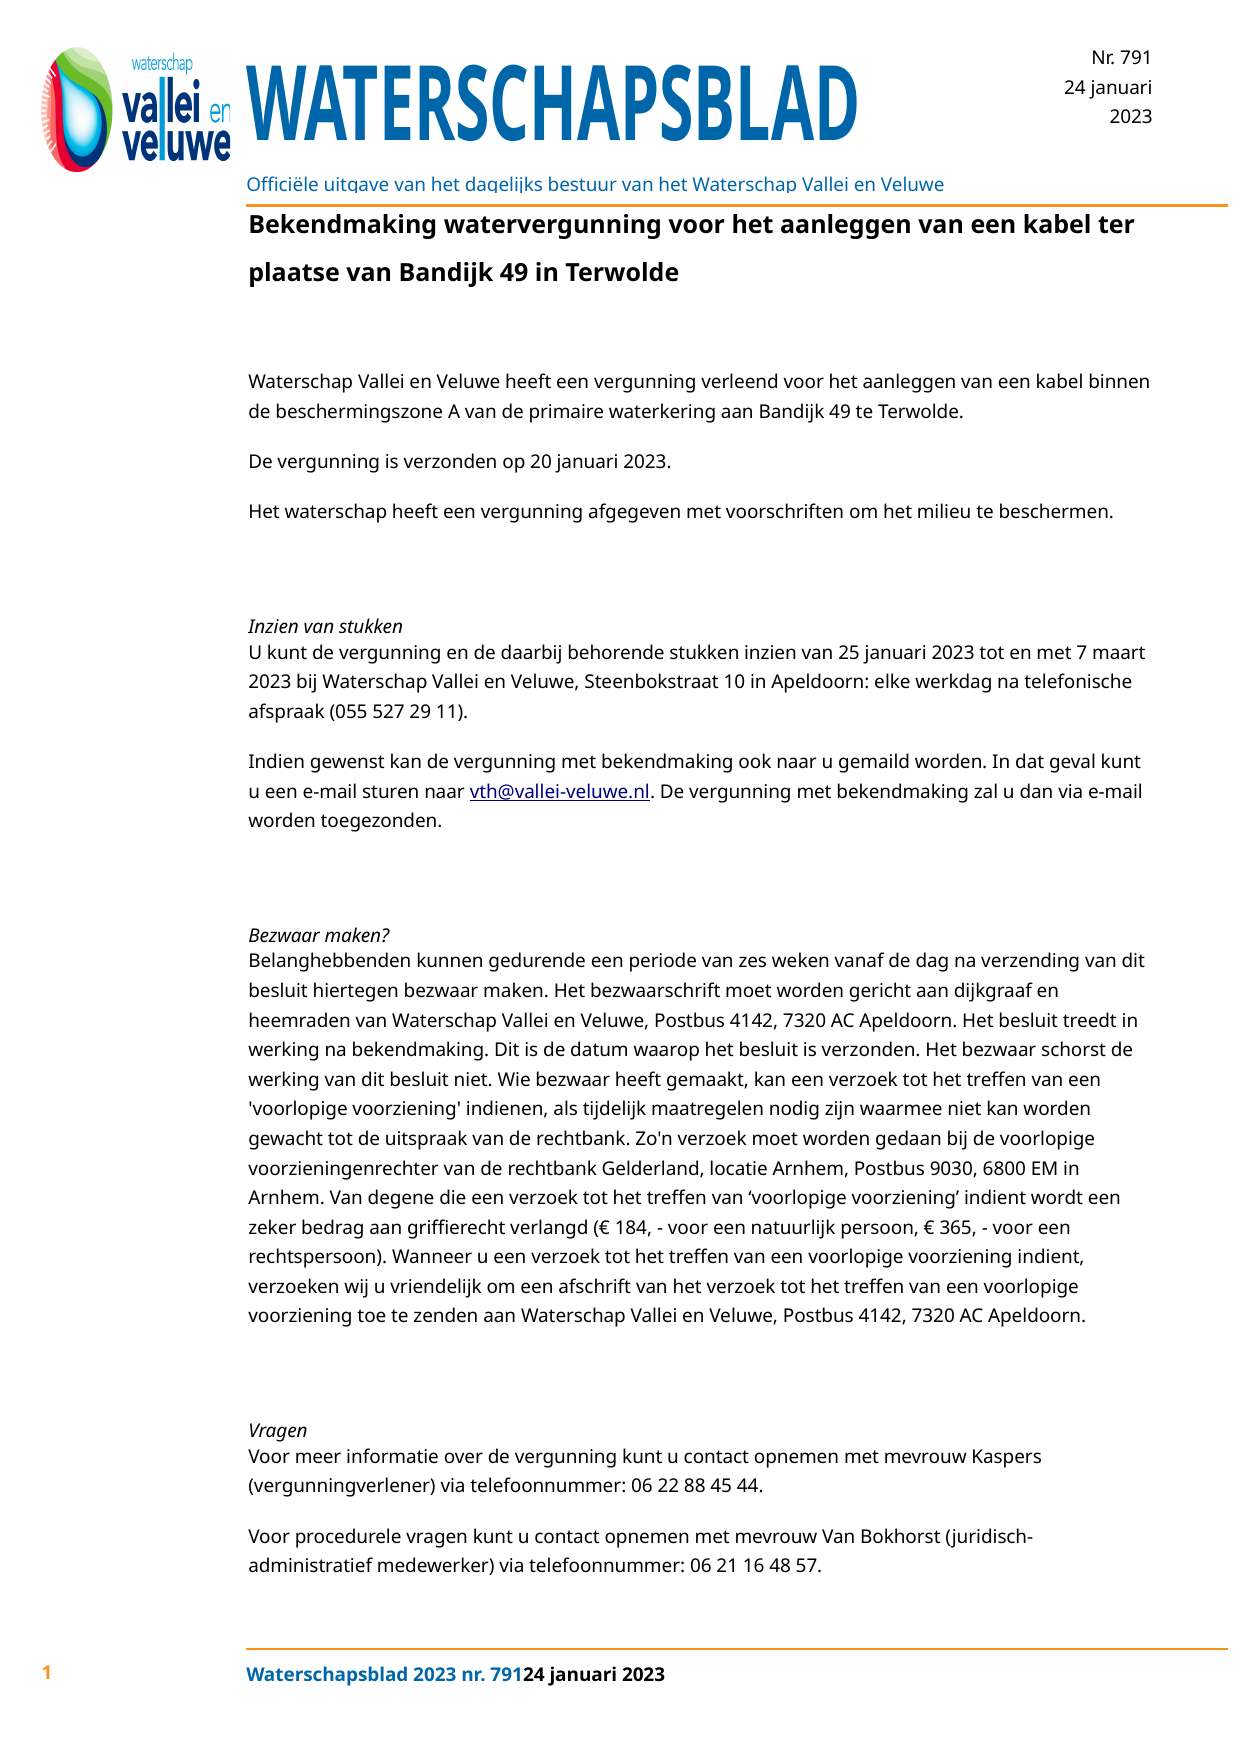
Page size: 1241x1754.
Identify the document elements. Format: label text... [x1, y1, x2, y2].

text Inzien van stukken [248, 613, 1152, 639]
text U kunt de vergunning en de daarbij behorende stukken inzien van 25 januari 2023 tot en met 7 maart 2023 bij Waterschap Vallei en Veluwe, Steenbokstraat 10 in Apeldoorn: elke werkdag na telefonische afspraak (055 527 29 11). [248, 639, 1152, 724]
text Voor procedurele vragen kunt u contact opnemen met mevrouw Van Bokhorst (juridisch-administratief medewerker) via telefoonnummer: 06 21 16 48 57. [248, 1523, 1152, 1578]
text Vragen [248, 1417, 1152, 1443]
text Belanghebbenden kunnen gedurende een periode van zes weken vanaf de dag na verzending van dit besluit hiertegen bezwaar maken. Het bezwaarschrift moet worden gericht aan dijkgraaf en heemraden van Waterschap Vallei en Veluwe, Postbus 4142, 7320 AC Apeldoorn. Het besluit treedt in werking na bekendmaking. Dit is de datum waarop het besluit is verzonden. Het bezwaar schorst de werking van dit besluit niet. Wie bezwaar heeft gemaakt, kan een verzoek tot het treffen van een 'voorlopige voorziening' indienen, als tijdelijk maatregelen nodig zijn waarmee niet kan worden gewacht tot de uitspraak van de rechtbank. Zo'n verzoek moet worden gedaan bij de voorlopige voorzieningenrechter van de rechtbank Gelderland, locatie Arnhem, Postbus 9030, 6800 EM in Arnhem. Van degene die een verzoek tot het treffen van ‘voorlopige voorziening’ indient wordt een zeker bedrag aan griffierecht verlangd (€ 184, - voor een natuurlijk persoon, € 365, - voor een rechtspersoon). Wanneer u een verzoek tot het treffen van een voorlopige voorziening indient, verzoeken wij u vriendelijk om een afschrift van het verzoek tot het treffen van een voorlopige voorziening toe te zenden aan Waterschap Vallei en Veluwe, Postbus 4142, 7320 AC Apeldoorn. [248, 948, 1152, 1328]
text De vergunning is verzonden op 20 januari 2023. [248, 448, 1152, 474]
text Voor meer informatie over de vergunning kunt u contact opnemen met mevrouw Kaspers (vergunningverlener) via telefoonnummer: 06 22 88 45 44. [248, 1443, 1152, 1498]
picture [41, 47, 231, 172]
text Waterschap Vallei en Veluwe heeft een vergunning verleend voor het aanleggen van een kabel binnen de beschermingszone A van de primaire waterkering aan Bandijk 49 te Terwolde. [248, 368, 1152, 424]
text Indien gewenst kan de vergunning met bekendmaking ook naar u gemaild worden. In dat geval kunt u een e-mail sturen naar vth@vallei-veluwe.nl. De vergunning met bekendmaking zal u dan via e-mail worden toegezonden. [248, 748, 1152, 833]
text Bezwaar maken? [248, 922, 1152, 948]
text Bekendmaking watervergunning voor het aanleggen van een kabel ter plaatse van Bandijk 49 in Terwolde [248, 207, 1152, 288]
text Het waterschap heeft een vergunning afgegeven met voorschriften om het milieu te beschermen. [248, 499, 1152, 524]
